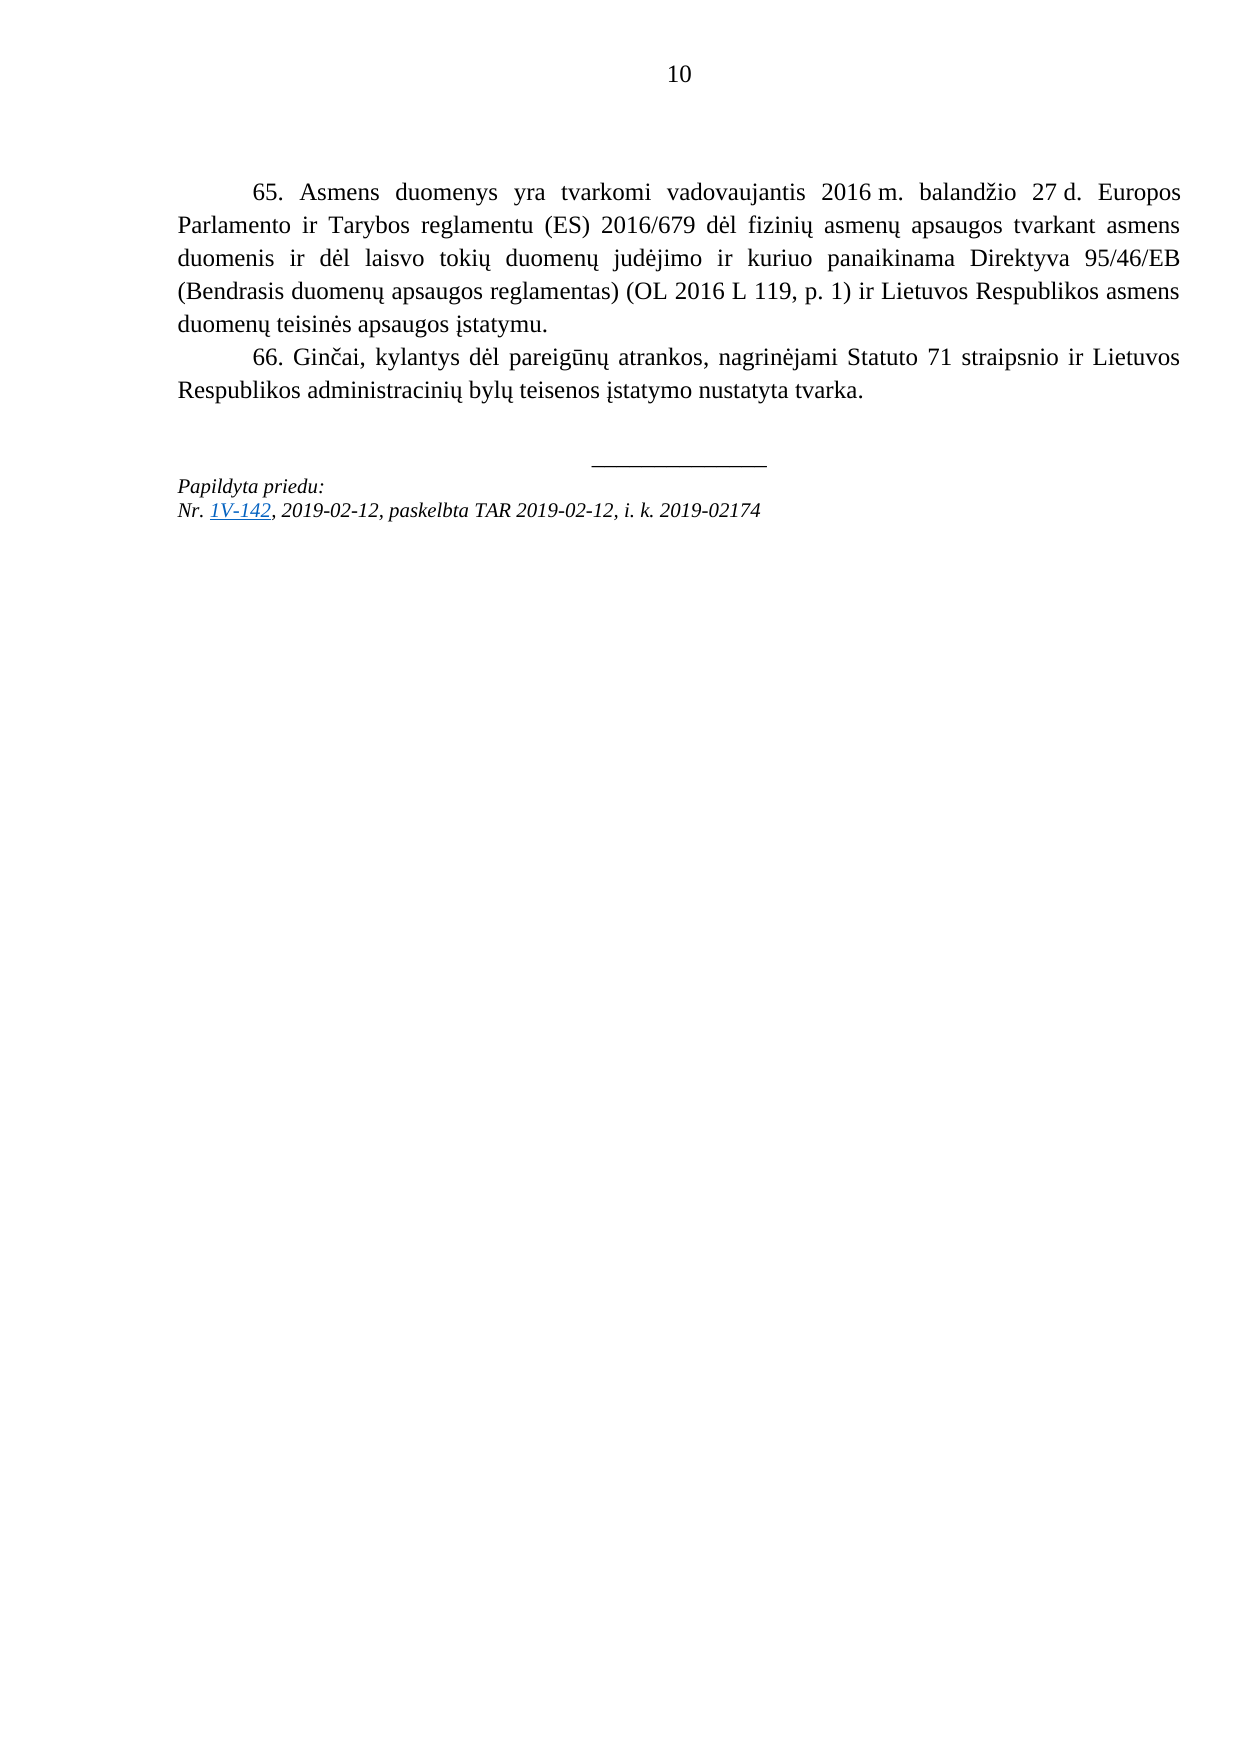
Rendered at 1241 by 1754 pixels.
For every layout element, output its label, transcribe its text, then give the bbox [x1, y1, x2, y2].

text Papildyta priedu: [177, 474, 1181, 498]
text Nr. 1V-142, 2019-02-12, paskelbta TAR 2019-02-12, i. k. 2019-02174 [177, 498, 1181, 522]
text 65. Asmens duomenys yra tvarkomi vadovaujantis 2016 m. balandžio 27 d. Europos Parlamento ir Tarybos reglamentu (ES) 2016/679 dėl fizinių asmenų apsaugos tvarkant asmens duomenis ir dėl laisvo tokių duomenų judėjimo ir kuriuo panaikinama Direktyva 95/46/EB (Bendrasis duomenų apsaugos reglamentas) (OL 2016 L 119, p. 1) ir Lietuvos Respublikos asmens duomenų teisinės apsaugos įstatymu. [177, 177, 1181, 338]
text ______________ [177, 441, 1181, 470]
text 66. Ginčai, kylantys dėl pareigūnų atrankos, nagrinėjami Statuto 71 straipsnio ir Lietuvos Respublikos administracinių bylų teisenos įstatymo nustatyta tvarka. [177, 342, 1181, 404]
